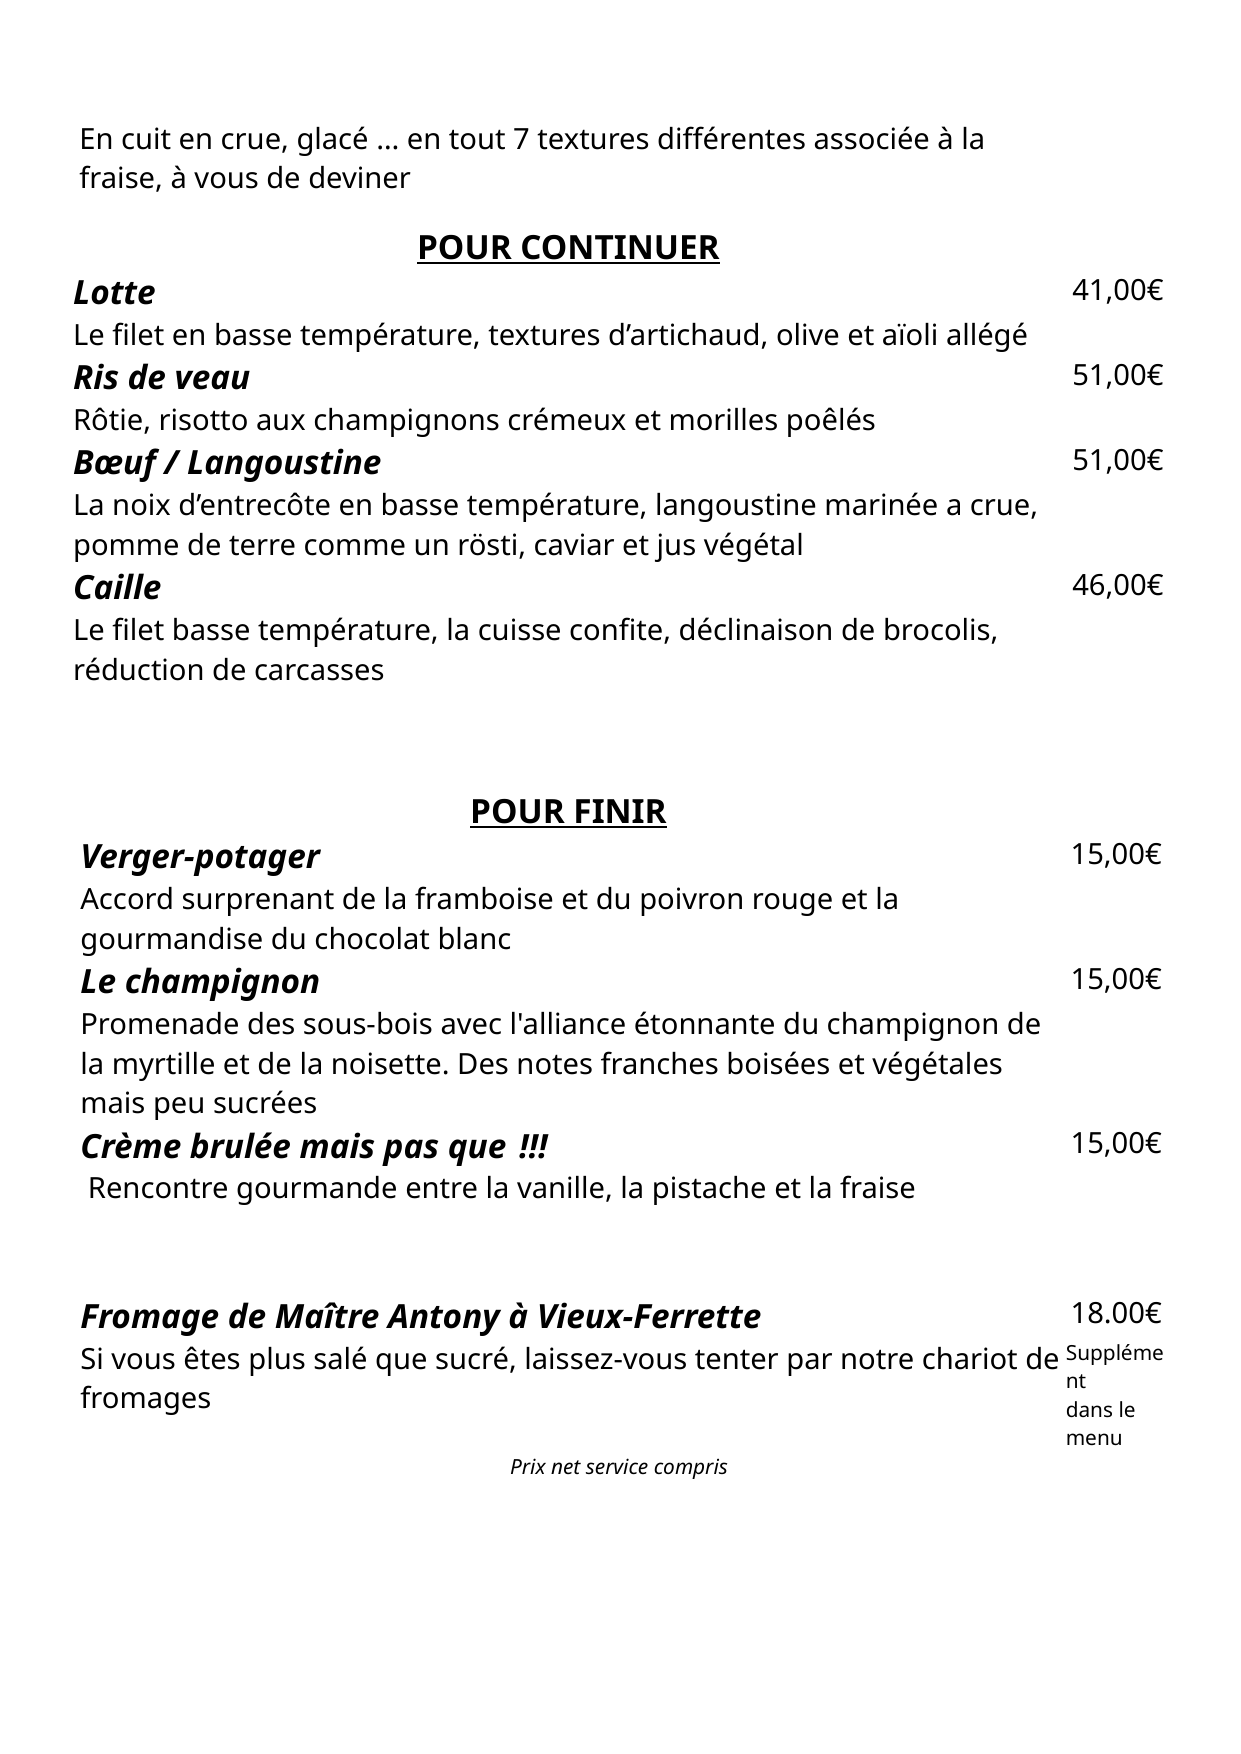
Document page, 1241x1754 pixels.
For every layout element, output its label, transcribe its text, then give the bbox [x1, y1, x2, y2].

table_cell Lotte [72, 269, 1064, 314]
table_cell 41,00€ [1065, 269, 1171, 314]
table_cell 51,00€ [1065, 439, 1171, 484]
table_cell Promenade des sous-bois avec l'alliance étonnante du champignon de la myrtille et de la noisette. Des notes franches boisées et végétales mais peu sucrées [79, 1003, 1064, 1122]
table_cell 51,00€ [1065, 354, 1171, 399]
table_cell Si vous êtes plus salé que sucré, laissez-vous tenter par notre chariot de fromages [79, 1338, 1064, 1452]
table_cell [72, 723, 1064, 788]
table_cell En cuit en crue, glacé … en tout 7 textures différentes associée à la fraise, à vous de deviner [78, 118, 1063, 197]
table_cell Fromage de Maître Antony à Vieux-Ferrette [79, 1293, 1064, 1338]
table_cell [1065, 689, 1171, 723]
table_cell [1065, 879, 1167, 958]
table_cell La noix d’entrecôte en basse température, langoustine marinée a crue, pomme de terre comme un rösti, caviar et jus végétal [72, 485, 1064, 564]
table_header Verger-potager [79, 833, 1064, 878]
table_header POUR CONTINUER [72, 224, 1064, 269]
table_cell [1065, 609, 1171, 689]
table_cell POUR FINIR [72, 788, 1064, 833]
table_cell [1065, 1253, 1167, 1293]
table_cell [1065, 723, 1171, 788]
table_cell [1065, 485, 1171, 564]
table_cell [79, 1208, 1064, 1253]
table_cell Rencontre gourmande entre la vanille, la pistache et la fraise [79, 1168, 1064, 1207]
table_cell [72, 689, 1064, 723]
table_cell Le filet en basse température, textures d’artichaud, olive et aïoli allégé [72, 314, 1064, 354]
table_cell [1065, 1168, 1167, 1207]
table_header 15,00€ [1065, 833, 1167, 878]
table_cell 15,00€ [1065, 1123, 1167, 1168]
table_cell Rôtie, risotto aux champignons crémeux et morilles poêlés [72, 400, 1064, 439]
table_cell 18.00€ [1065, 1293, 1167, 1338]
table_cell [79, 1253, 1064, 1293]
table_cell 46,00€ [1065, 564, 1171, 609]
table_cell Supplément dans le menu [1065, 1338, 1167, 1452]
table_cell Ris de veau [72, 354, 1064, 399]
table_header [1065, 224, 1171, 269]
table_cell Crème brulée mais pas que !!! [79, 1123, 1064, 1168]
table_cell Le champignon [79, 958, 1064, 1003]
table_cell Caille [72, 564, 1064, 609]
table_cell [1065, 314, 1171, 354]
table_cell Bœuf / Langoustine [72, 439, 1064, 484]
table_cell [1065, 400, 1171, 439]
table_cell Accord surprenant de la framboise et du poivron rouge et la gourmandise du chocolat blanc [79, 879, 1064, 958]
table_cell Le filet basse température, la cuisse confite, déclinaison de brocolis, réduction de carcasses [72, 609, 1064, 689]
table_cell [1065, 1208, 1167, 1253]
table_cell [1065, 788, 1171, 833]
text Prix net service compris [118, 1452, 1122, 1480]
table_cell [1065, 1003, 1167, 1122]
table_cell 15,00€ [1065, 958, 1167, 1003]
table_cell [1064, 118, 1168, 197]
